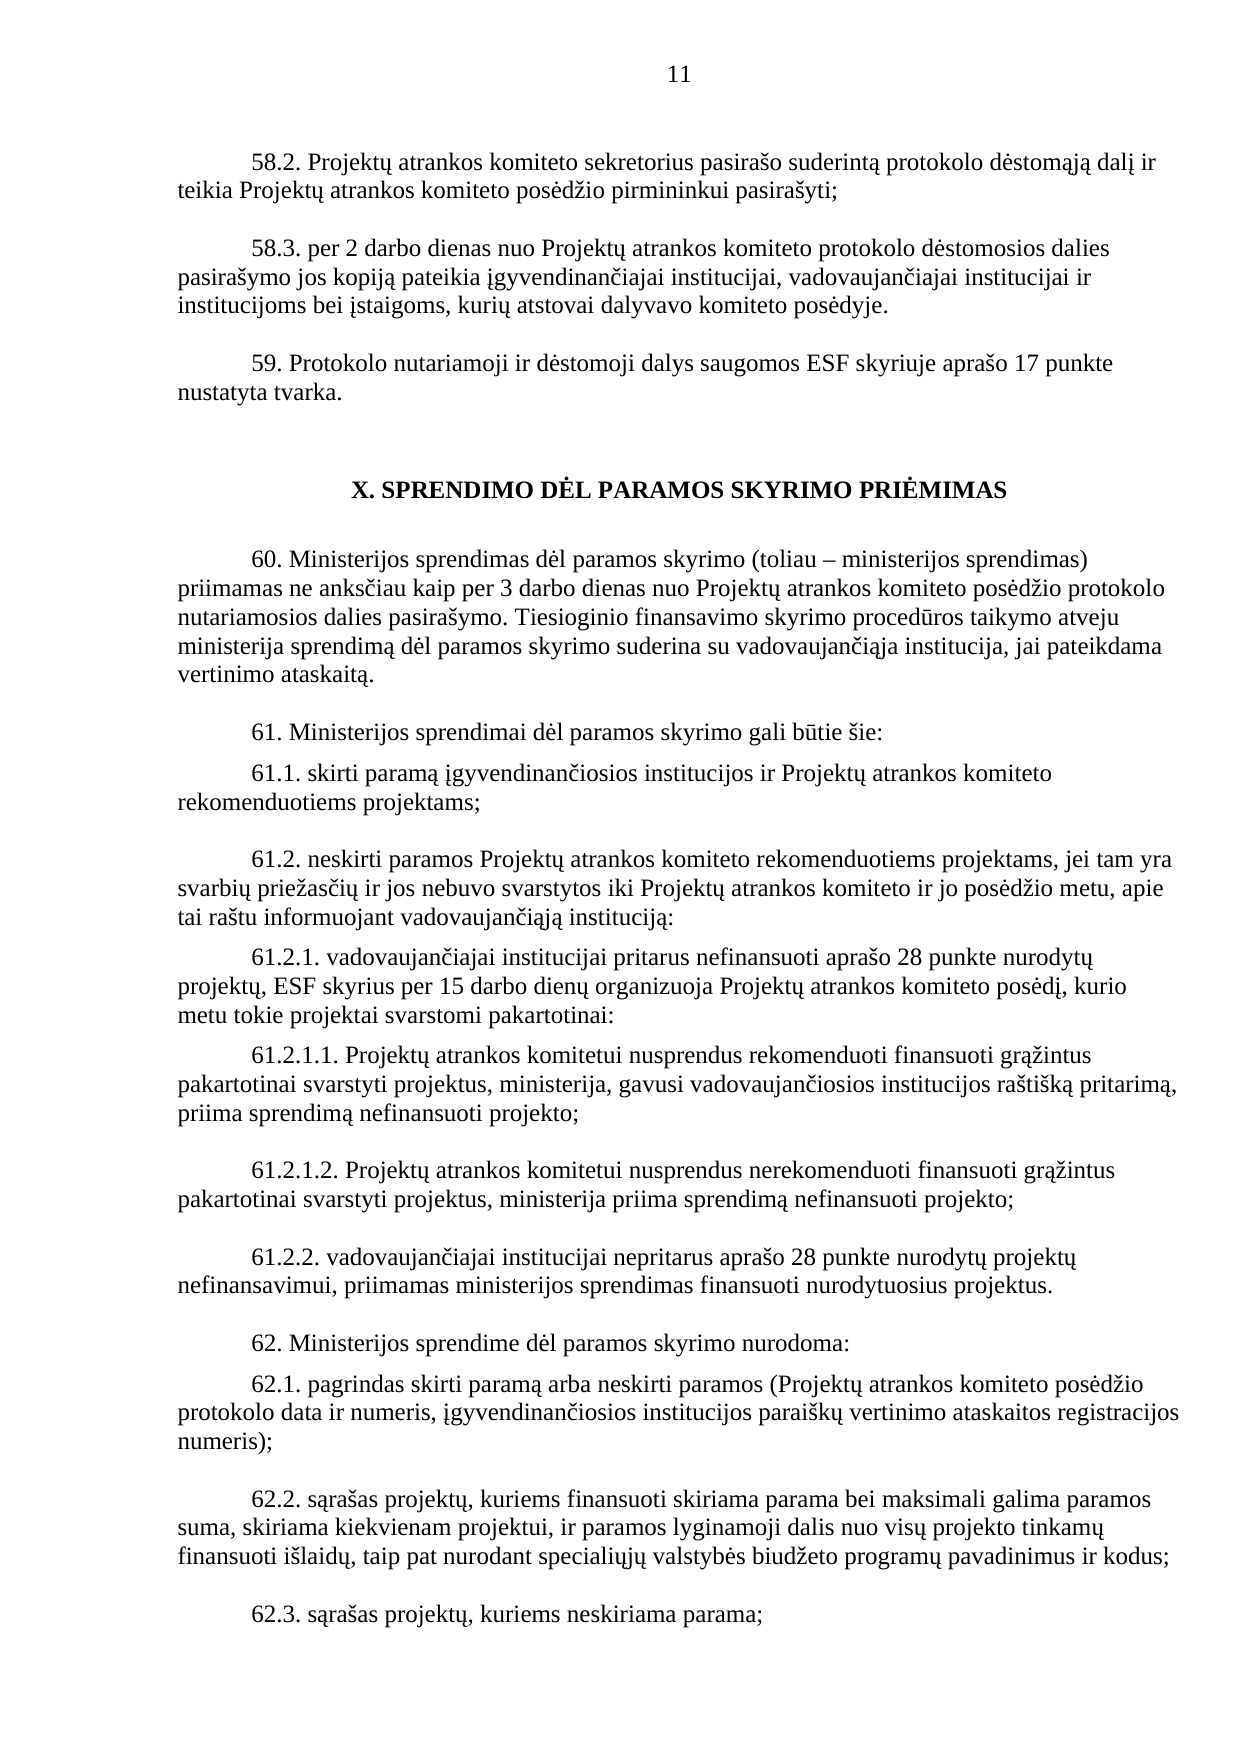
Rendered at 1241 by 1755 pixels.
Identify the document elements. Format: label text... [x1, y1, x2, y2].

text 61.2.1. vadovaujančiajai institucijai pritarus nefinansuoti aprašo 28 punkte nurodytų projektų, ESF skyrius per 15 darbo dienų organizuoja Projektų atrankos komiteto posėdį, kurio metu tokie projektai svarstomi pakartotinai: [177, 942, 1181, 1028]
text 62.3. sąrašas projektų, kuriems neskiriama parama; [177, 1599, 1181, 1627]
text 62.2. sąrašas projektų, kuriems finansuoti skiriama parama bei maksimali galima paramos suma, skiriama kiekvienam projektui, ir paramos lyginamoji dalis nuo visų projekto tinkamų finansuoti išlaidų, taip pat nurodant specialiųjų valstybės biudžeto programų pavadinimus ir kodus; [177, 1484, 1181, 1570]
text 58.3. per 2 darbo dienas nuo Projektų atrankos komiteto protokolo dėstomosios dalies pasirašymo jos kopiją pateikia įgyvendinančiajai institucijai, vadovaujančiajai institucijai ir institucijoms bei įstaigoms, kurių atstovai dalyvavo komiteto posėdyje. [177, 233, 1181, 319]
text 61.1. skirti paramą įgyvendinančiosios institucijos ir Projektų atrankos komiteto rekomenduotiems projektams; [177, 758, 1181, 815]
text 58.2. Projektų atrankos komiteto sekretorius pasirašo suderintą protokolo dėstomąją dalį ir teikia Projektų atrankos komiteto posėdžio pirmininkui pasirašyti; [177, 147, 1181, 204]
text X. SPRENDIMO DĖL PARAMOS SKYRIMO PRIĖMIMAS [177, 475, 1181, 504]
text 61.2. neskirti paramos Projektų atrankos komiteto rekomenduotiems projektams, jei tam yra svarbių priežasčių ir jos nebuvo svarstytos iki Projektų atrankos komiteto ir jo posėdžio metu, apie tai raštu informuojant vadovaujančiąją instituciją: [177, 844, 1181, 930]
text 61.2.1.2. Projektų atrankos komitetui nusprendus nerekomenduoti finansuoti grąžintus pakartotinai svarstyti projektus, ministerija priima sprendimą nefinansuoti projekto; [177, 1156, 1181, 1213]
text 62. Ministerijos sprendime dėl paramos skyrimo nurodoma: [177, 1328, 1181, 1357]
text 61. Ministerijos sprendimai dėl paramos skyrimo gali būtie šie: [177, 717, 1181, 746]
text 60. Ministerijos sprendimas dėl paramos skyrimo (toliau – ministerijos sprendimas) priimamas ne anksčiau kaip per 3 darbo dienas nuo Projektų atrankos komiteto posėdžio protokolo nutariamosios dalies pasirašymo. Tiesioginio finansavimo skyrimo procedūros taikymo atveju ministerija sprendimą dėl paramos skyrimo suderina su vadovaujančiąja institucija, jai pateikdama vertinimo ataskaitą. [177, 544, 1181, 688]
text 61.2.2. vadovaujančiajai institucijai nepritarus aprašo 28 punkte nurodytų projektų nefinansavimui, priimamas ministerijos sprendimas finansuoti nurodytuosius projektus. [177, 1242, 1181, 1299]
text 61.2.1.1. Projektų atrankos komitetui nusprendus rekomenduoti finansuoti grąžintus pakartotinai svarstyti projektus, ministerija, gavusi vadovaujančiosios institucijos raštišką pritarimą, priima sprendimą nefinansuoti projekto; [177, 1041, 1181, 1127]
text 59. Protokolo nutariamoji ir dėstomoji dalys saugomos ESF skyriuje aprašo 17 punkte nustatyta tvarka. [177, 348, 1181, 406]
text 62.1. pagrindas skirti paramą arba neskirti paramos (Projektų atrankos komiteto posėdžio protokolo data ir numeris, įgyvendinančiosios institucijos paraiškų vertinimo ataskaitos registracijos numeris); [177, 1369, 1181, 1455]
